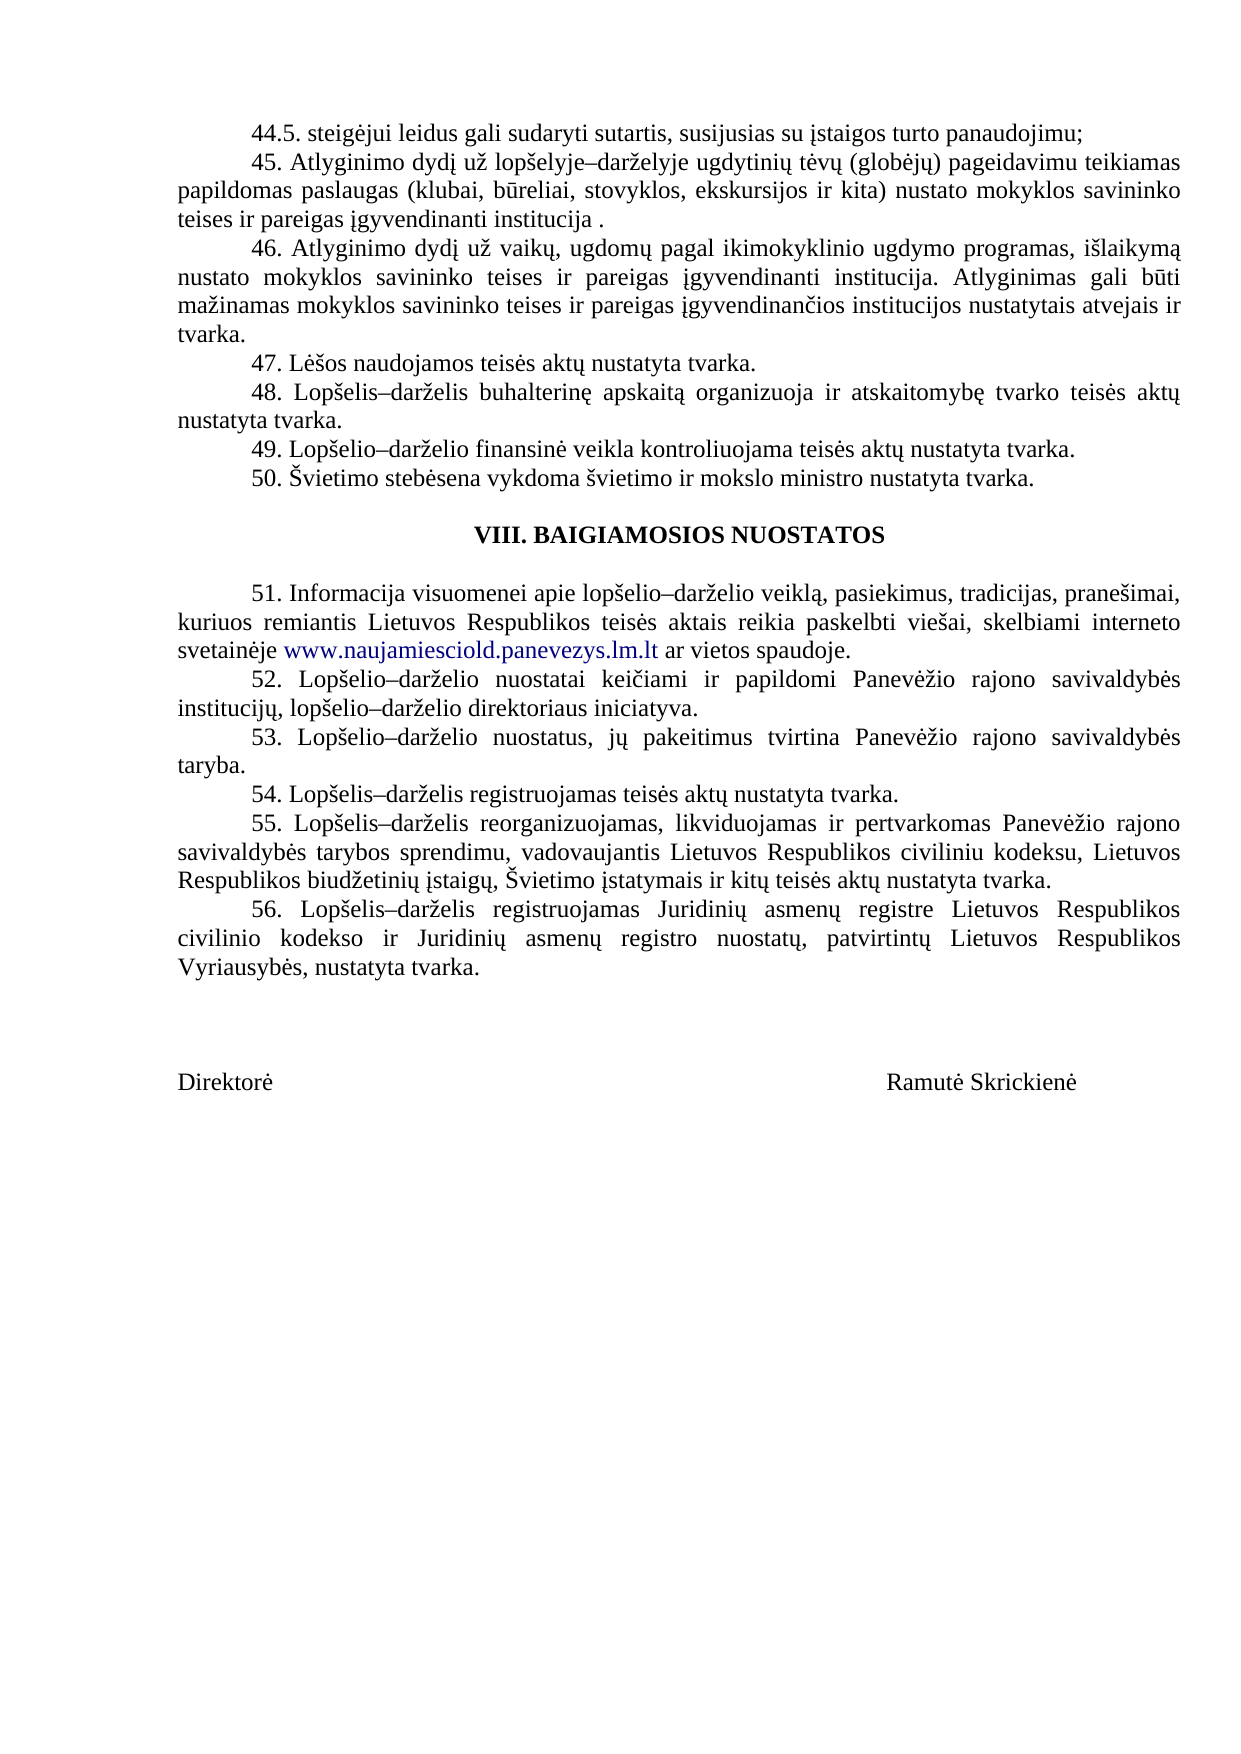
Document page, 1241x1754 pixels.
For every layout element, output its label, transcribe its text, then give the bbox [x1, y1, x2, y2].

text 47. Lėšos naudojamos teisės aktų nustatyta tvarka. [177, 348, 1181, 377]
text 54. Lopšelis–darželis registruojamas teisės aktų nustatyta tvarka. [177, 779, 1181, 808]
text 48. Lopšelis–darželis buhalterinę apskaitą organizuoja ir atskaitomybę tvarko teisės aktų nustatyta tvarka. [177, 377, 1181, 434]
text 46. Atlyginimo dydį už vaikų, ugdomų pagal ikimokyklinio ugdymo programas, išlaikymą nustato mokyklos savininko teises ir pareigas įgyvendinanti institucija. Atlyginimas gali būti mažinamas mokyklos savininko teises ir pareigas įgyvendinančios institucijos nustatytais atvejais ir tvarka. [177, 233, 1181, 348]
text 44.5. steigėjui leidus gali sudaryti sutartis, susijusias su įstaigos turto panaudojimu; [177, 118, 1181, 147]
text 53. Lopšelio–darželio nuostatus, jų pakeitimus tvirtina Panevėžio rajono savivaldybės taryba. [177, 722, 1181, 779]
text 45. Atlyginimo dydį už lopšelyje–darželyje ugdytinių tėvų (globėjų) pageidavimu teikiamas papildomas paslaugas (klubai, būreliai, stovyklos, ekskursijos ir kita) nustato mokyklos savininko teises ir pareigas įgyvendinanti institucija . [177, 147, 1181, 233]
text 50. Švietimo stebėsena vykdoma švietimo ir mokslo ministro nustatyta tvarka. [177, 463, 1181, 492]
text 51. Informacija visuomenei apie lopšelio–darželio veiklą, pasiekimus, tradicijas, pranešimai, kuriuos remiantis Lietuvos Respublikos teisės aktais reikia paskelbti viešai, skelbiami interneto svetainėje www.naujamiesciold.panevezys.lm.lt ar vietos spaudoje. [177, 578, 1181, 664]
text 55. Lopšelis–darželis reorganizuojamas, likviduojamas ir pertvarkomas Panevėžio rajono savivaldybės tarybos sprendimu, vadovaujantis Lietuvos Respublikos civiliniu kodeksu, Lietuvos Respublikos biudžetinių įstaigų, Švietimo įstatymais ir kitų teisės aktų nustatyta tvarka. [177, 808, 1181, 894]
text Direktorė Ramutė Skrickienė [177, 1067, 1181, 1096]
text VIII. BAIGIAMOSIOS NUOSTATOS [177, 521, 1181, 549]
text 52. Lopšelio–darželio nuostatai keičiami ir papildomi Panevėžio rajono savivaldybės institucijų, lopšelio–darželio direktoriaus iniciatyva. [177, 664, 1181, 722]
text 49. Lopšelio–darželio finansinė veikla kontroliuojama teisės aktų nustatyta tvarka. [177, 434, 1181, 463]
text 56. Lopšelis–darželis registruojamas Juridinių asmenų registre Lietuvos Respublikos civilinio kodekso ir Juridinių asmenų registro nuostatų, patvirtintų Lietuvos Respublikos Vyriausybės, nustatyta tvarka. [177, 894, 1181, 981]
